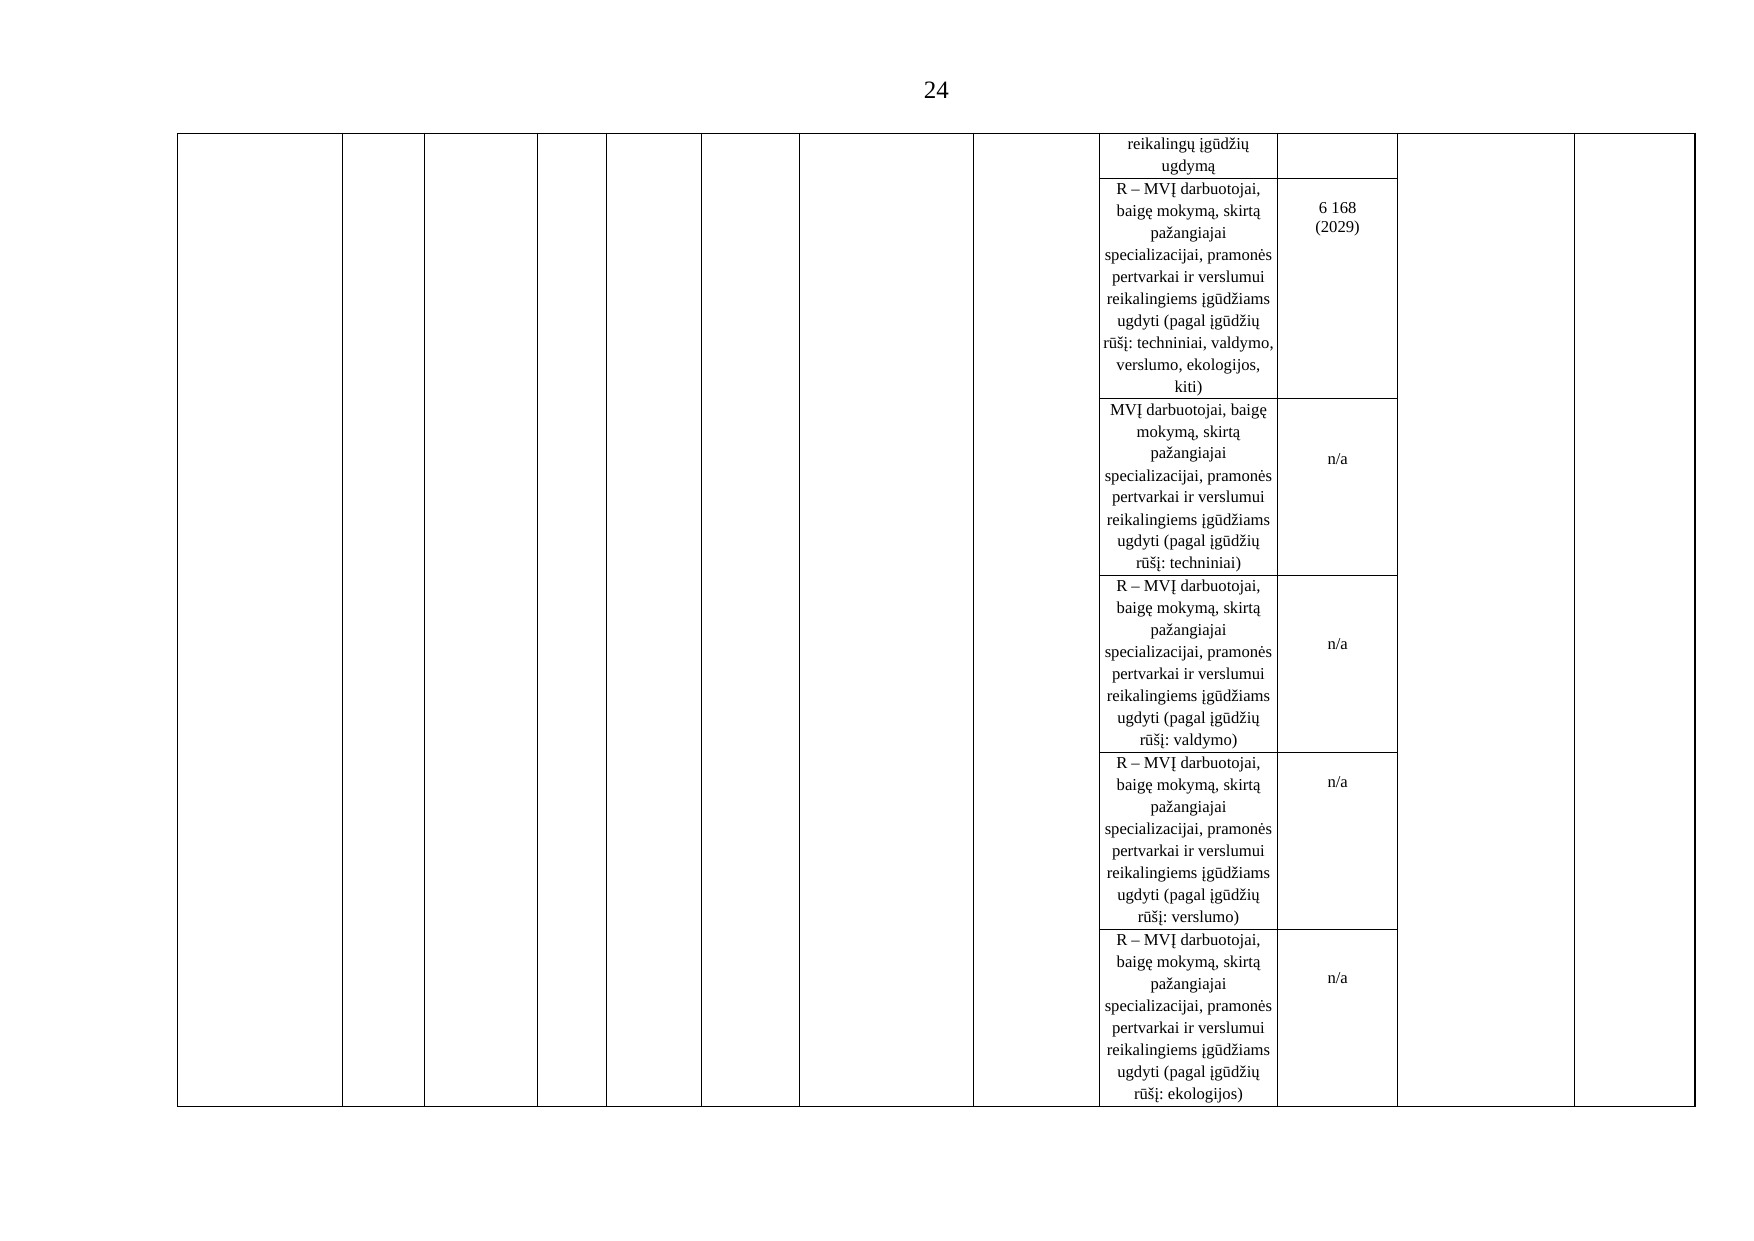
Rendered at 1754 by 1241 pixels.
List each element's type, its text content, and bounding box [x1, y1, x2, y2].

table_cell [538, 134, 606, 1106]
table_cell n/a [1278, 399, 1397, 575]
table_cell n/a [1278, 753, 1397, 929]
table_cell R – MVĮ darbuotojai, baigę mokymą, skirtą pažangiajai specializacijai, pramonės pertvarkai ir verslumui reikalingiems įgūdžiams ugdyti (pagal įgūdžių rūšį: techniniai, valdymo, verslumo, ekologijos, kiti) [1100, 179, 1277, 398]
table_cell [1398, 134, 1574, 1106]
table_cell MVĮ darbuotojai, baigę mokymą, skirtą pažangiajai specializacijai, pramonės pertvarkai ir verslumui reikalingiems įgūdžiams ugdyti (pagal įgūdžių rūšį: techniniai) [1100, 399, 1277, 575]
table_cell reikalingų įgūdžių ugdymą [1100, 134, 1277, 177]
table_cell [800, 134, 973, 1106]
table_cell R – MVĮ darbuotojai, baigę mokymą, skirtą pažangiajai specializacijai, pramonės pertvarkai ir verslumui reikalingiems įgūdžiams ugdyti (pagal įgūdžių rūšį: verslumo) [1100, 753, 1277, 929]
table_cell [425, 134, 537, 1106]
table_cell R – MVĮ darbuotojai, baigę mokymą, skirtą pažangiajai specializacijai, pramonės pertvarkai ir verslumui reikalingiems įgūdžiams ugdyti (pagal įgūdžių rūšį: valdymo) [1100, 576, 1277, 752]
table_cell [607, 134, 701, 1106]
table_cell 6 168 (2029) [1278, 179, 1397, 398]
table_cell [974, 134, 1099, 1106]
table_cell R – MVĮ darbuotojai, baigę mokymą, skirtą pažangiajai specializacijai, pramonės pertvarkai ir verslumui reikalingiems įgūdžiams ugdyti (pagal įgūdžių rūšį: ekologijos) [1100, 930, 1277, 1106]
table_cell [1575, 134, 1694, 1106]
table_cell [178, 134, 342, 1106]
table_cell [702, 134, 799, 1106]
table_cell [343, 134, 424, 1106]
table_cell n/a [1278, 576, 1397, 752]
table_cell [1278, 134, 1397, 177]
table_cell n/a [1278, 930, 1397, 1106]
